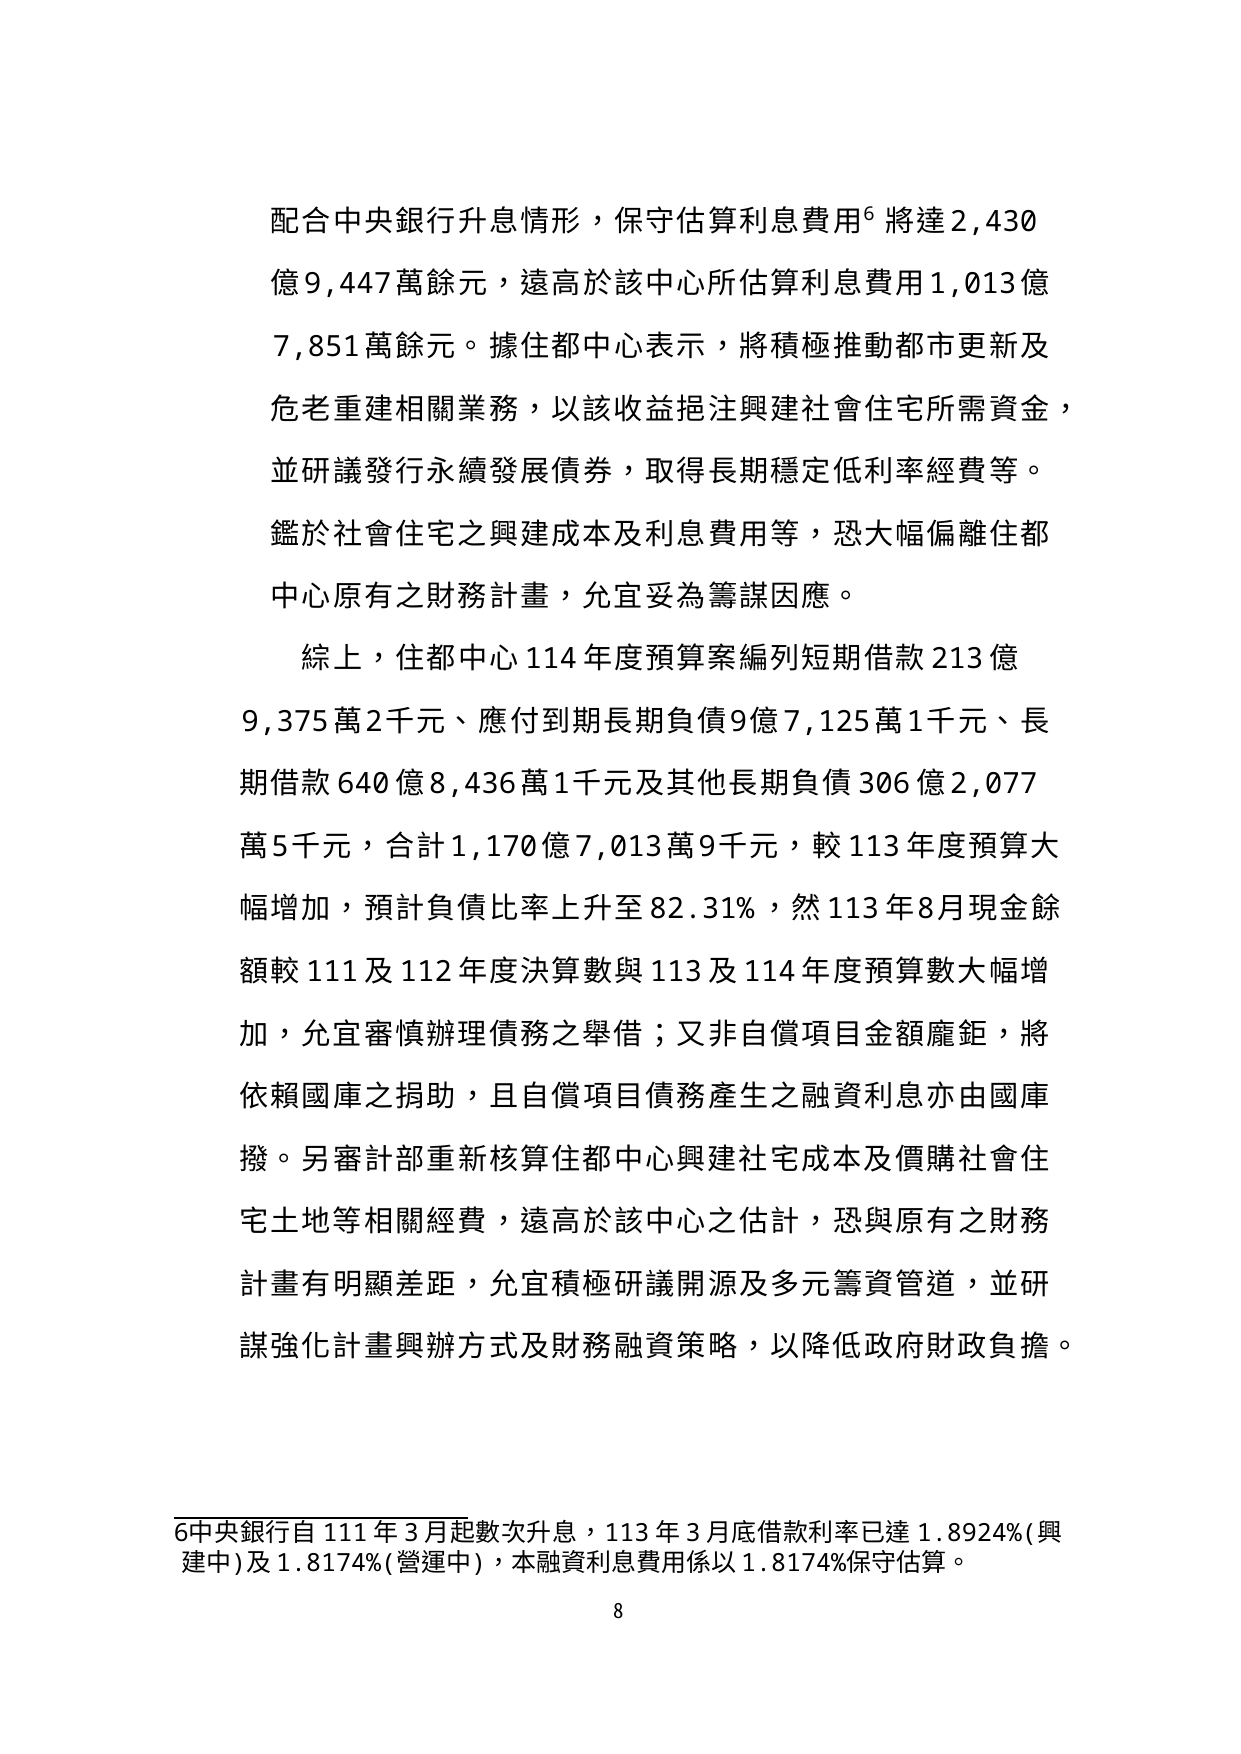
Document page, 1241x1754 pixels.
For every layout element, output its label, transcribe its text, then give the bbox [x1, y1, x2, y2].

text 據審計部112年度決算審核報告指出，因近年營建成本及利率呈上升趨勢，審計部依住都中心112年度社會住宅決標金額，並運用該中心財務模組重新核算社會住宅之興建成本加計價購社會住宅土地所需經費共需4,977億805萬餘元，已逾銀行聯合授信額度之4,119億元，授信額度明顯不足支應所需。又該部依住都中心長期財務計畫，配合中央銀行升息情形，保守估算利息費用將達2,430億9,447萬餘元，遠高於該中心所估算利息費用1,013億7,851萬餘元。據住都中心表示，將積極推動都市更新及危老重建相關業務，以該收益挹注興建社會住宅所需資金，並研議發行永續發展債券，取得長期穩定低利率經費等。鑑於社會住宅之興建成本及利息費用等，恐大幅偏離住都中心原有之財務計畫，允宜妥為籌謀因應。 [264, 177, 1061, 615]
text 綜上，住都中心114年度預算案編列短期借款213億9,375萬2千元、應付到期長期負債9億7,125萬1千元、長期借款640億8,436萬1千元及其他長期負債306億2,077萬5千元，合計1,170億7,013萬9千元，較113年度預算大幅增加，預計負債比率上升至82.31%，然113年8月現金餘額較111及112年度決算數與113及114年度預算數大幅增加，允宜審慎辦理債務之舉借；又非自償項目金額龐鉅，將依賴國庫之捐助，且自償項目債務產生之融資利息亦由國庫撥。另審計部重新核算住都中心興建社宅成本及價購社會住宅土地等相關經費，遠高於該中心之估計，恐與原有之財務計畫有明顯差距，允宜積極研議開源及多元籌資管道，並研謀強化計畫興辦方式及財務融資策略，以降低政府財政負擔。 [234, 615, 1061, 1365]
text 中央銀行自111年3月起數次升息，113年3月底借款利率已達1.8924%(興建中)及1.8174%(營運中)，本融資利息費用係以1.8174%保守估算。 [174, 1518, 1063, 1577]
